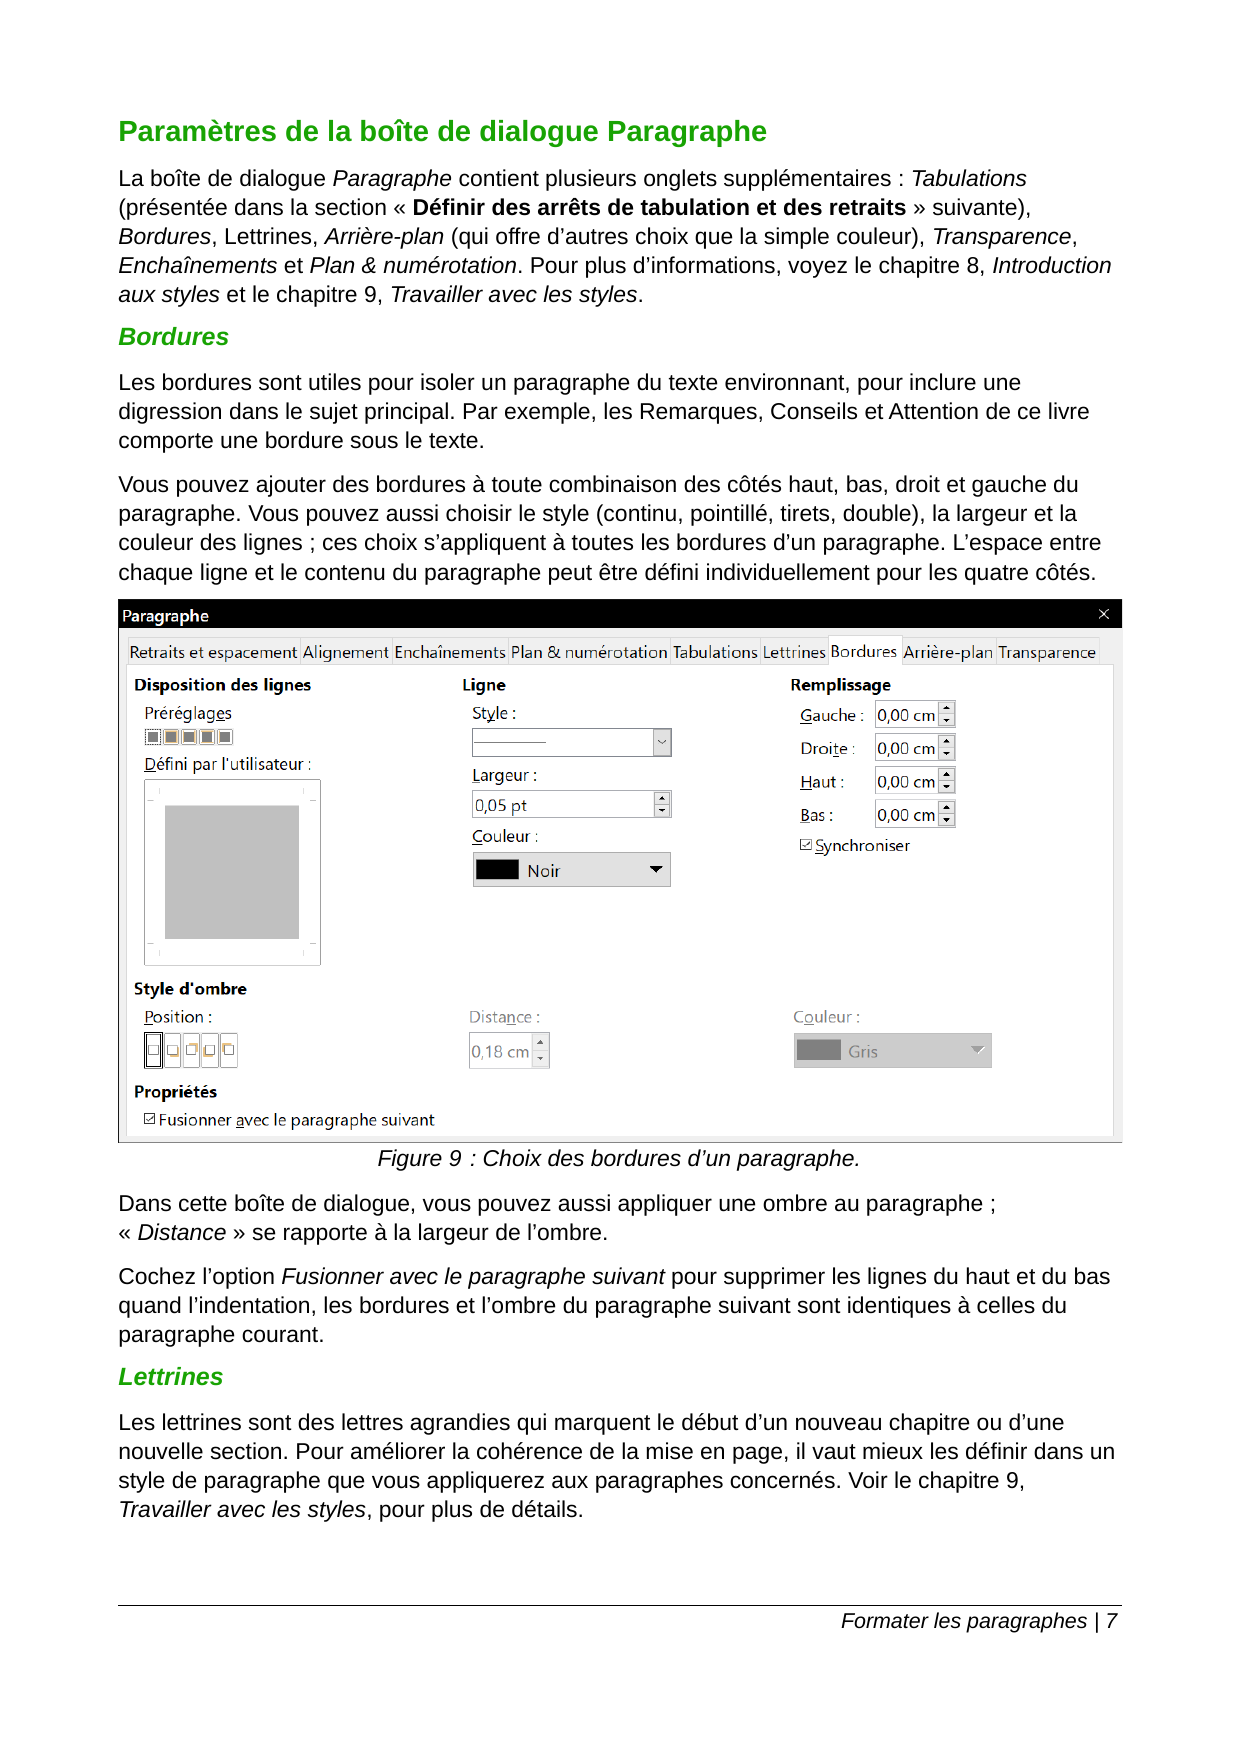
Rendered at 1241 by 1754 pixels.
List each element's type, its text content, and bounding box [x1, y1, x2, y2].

text Dans cette boîte de dialogue, vous pouvez aussi appliquer une ombre au paragraphe ; « Distance » se rapporte à la largeur de l’ombre. [118, 1187, 1122, 1245]
text Les lettrines sont des lettres agrandies qui marquent le début d’un nouveau chapitre ou d’une nouvelle section. Pour améliorer la cohérence de la mise en page, il vaut mieux les définir dans un style de paragraphe que vous appliquerez aux paragraphes concernés. Voir le chapitre 9, Travailler avec les styles, pour plus de détails. [118, 1406, 1122, 1522]
subtitle Bordures [118, 322, 1122, 351]
subtitle Lettrines [118, 1362, 1122, 1391]
text Figure 9 : Choix des bordures d’un paragraphe. [118, 1143, 1122, 1172]
picture [118, 599, 1123, 1143]
text Vous pouvez ajouter des bordures à toute combinaison des côtés haut, bas, droit et gauche du paragraphe. Vous pouvez aussi choisir le style (continu, pointillé, tirets, double), la largeur et la couleur des lignes ; ces choix s’appliquent à toutes les bordures d’un paragraphe. L’espace entre chaque ligne et le contenu du paragraphe peut être défini individuellement pour les quatre côtés. [118, 468, 1122, 585]
text La boîte de dialogue Paragraphe contient plusieurs onglets supplémentaires : Tabulations (présentée dans la section « Définir des arrêts de tabulation et des retraits » suivante), Bordures, Lettrines, Arrière-plan (qui offre d’autres choix que la simple couleur), Transparence, Enchaînements et Plan & numérotation. Pour plus d’informations, voyez le chapitre 8, Introduction aux styles et le chapitre 9, Travailler avec les styles. [118, 162, 1122, 308]
text Les bordures sont utiles pour isoler un paragraphe du texte environnant, pour inclure une digression dans le sujet principal. Par exemple, les Remarques, Conseils et Attention de ce livre comporte une bordure sous le texte. [118, 366, 1122, 453]
subtitle Paramètres de la boîte de dialogue Paragraphe [118, 118, 1122, 147]
text Cochez l’option Fusionner avec le paragraphe suivant pour supprimer les lignes du haut et du bas quand l’indentation, les bordures et l’ombre du paragraphe suivant sont identiques à celles du paragraphe courant. [118, 1260, 1122, 1347]
